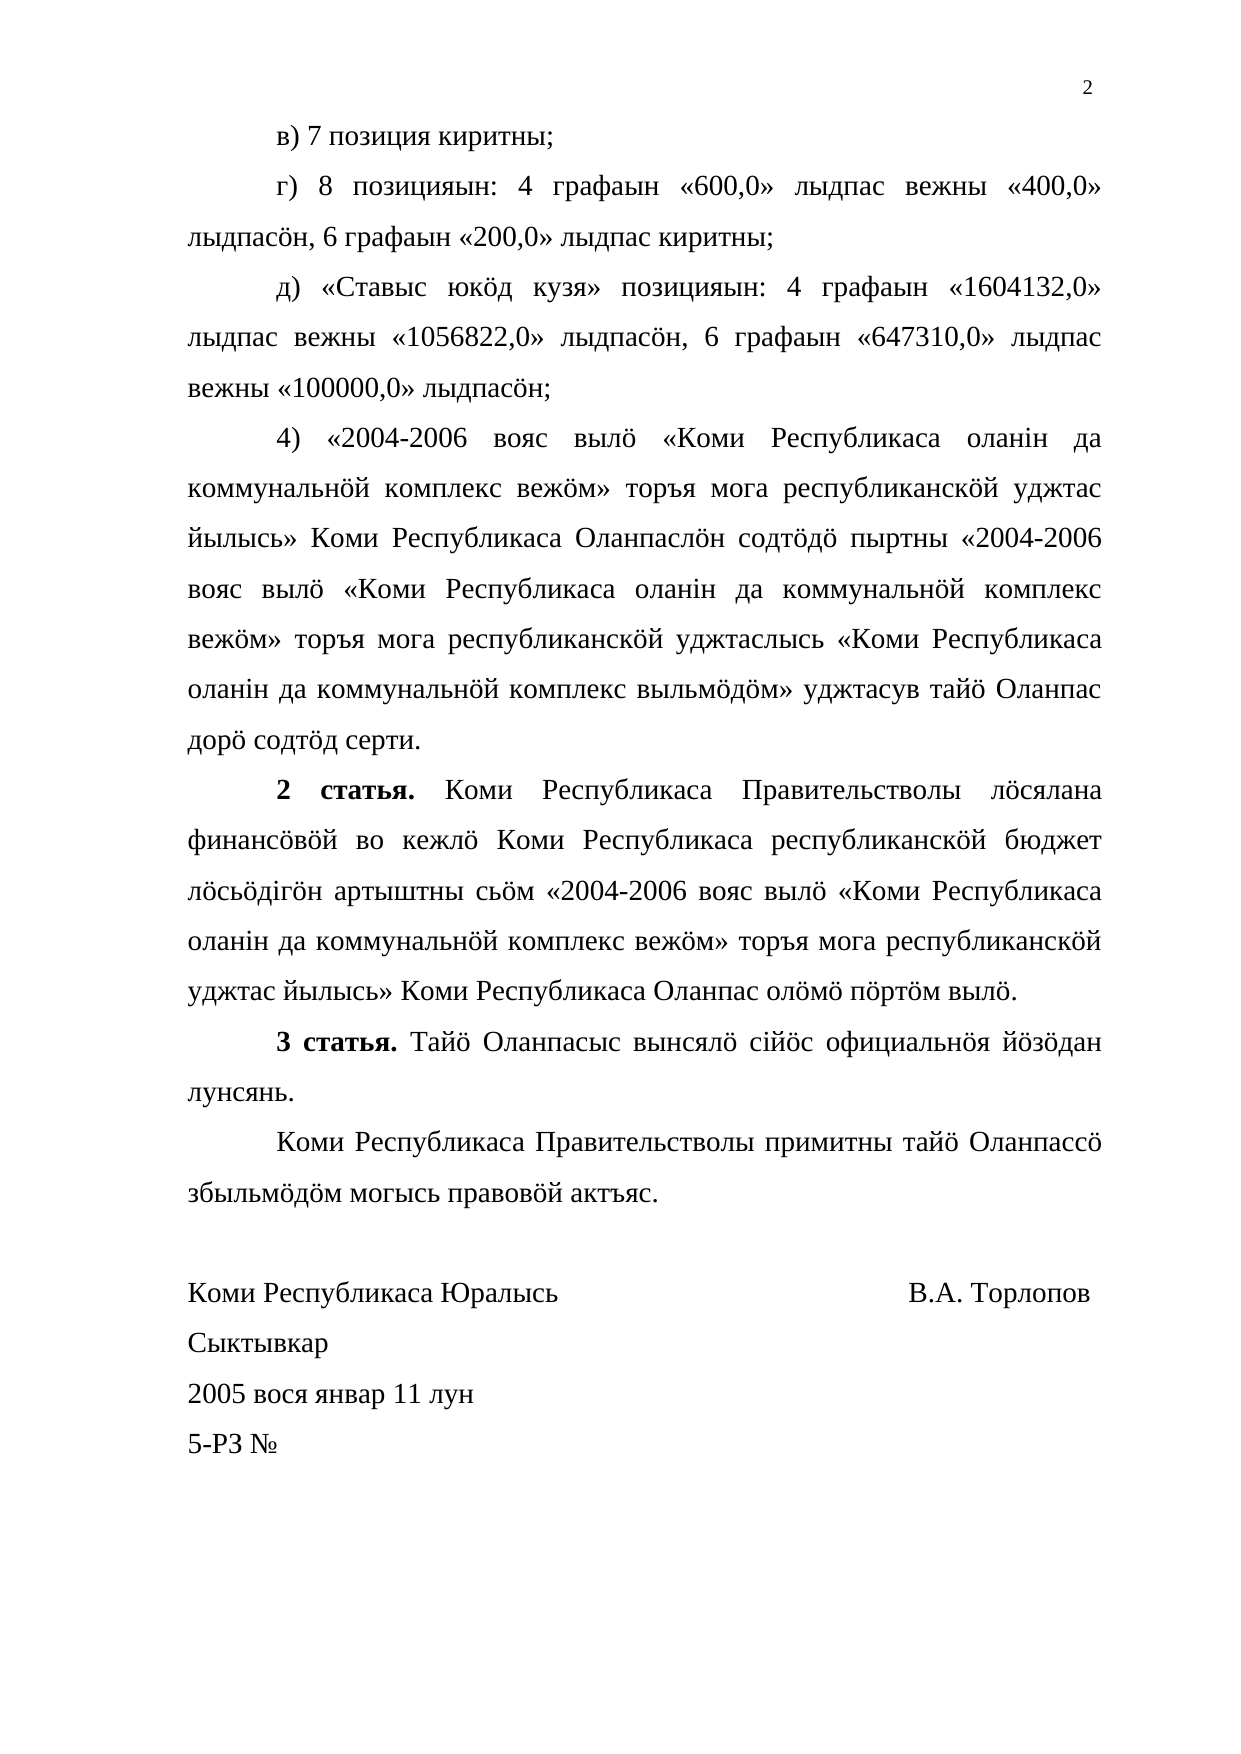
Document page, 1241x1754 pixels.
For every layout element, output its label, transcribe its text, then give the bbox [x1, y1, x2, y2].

text Коми Республикаса Правительстволы примитны тайö Оланпассö збыльмöдöм могысь правовöй актъяс. [187, 1124, 1103, 1208]
text Сыктывкар [187, 1326, 1103, 1359]
text г) 8 позицияын: 4 графаын «600,0» лыдпас вежны «400,0» лыдпасöн, 6 графаын «200,0» лыдпас киритны; [187, 168, 1103, 252]
text 5-РЗ № [187, 1426, 1103, 1460]
text в) 7 позиция киритны; [187, 118, 1103, 152]
text 2 статья. Коми Республикаса Правительстволы лöсялана финансöвöй во кежлö Коми Республикаса республиканскöй бюджет лöсьöдiгöн артыштны сьöм «2004-2006 вояс вылö «Коми Республикаса оланiн да коммунальнöй комплекс вежöм» торъя мога республиканскöй уджтас йылысь» Коми Республикаса Оланпас олöмö пöртöм вылö. [187, 772, 1103, 1007]
text Коми Республикаса Юралысь В.А. Торлопов [187, 1275, 1103, 1309]
text 2005 вося январ 11 лун [187, 1376, 1103, 1409]
text д) «Ставыс юкöд кузя» позицияын: 4 графаын «1604132,0» лыдпас вежны «1056822,0» лыдпасöн, 6 графаын «647310,0» лыдпас вежны «100000,0» лыдпасöн; [187, 269, 1103, 403]
text 4) «2004-2006 вояс вылö «Коми Республикаса оланiн да коммунальнöй комплекс вежöм» торъя мога республиканскöй уджтас йылысь» Коми Республикаса Оланпаслöн содтöдö пыртны «2004-2006 вояс вылö «Коми Республикаса оланiн да коммунальнöй комплекс вежöм» торъя мога республиканскöй уджтаслысь «Коми Республикаса оланiн да коммунальнöй комплекс выльмöдöм» уджтасув тайö Оланпас дорö содтöд серти. [187, 420, 1103, 755]
text 3 статья. Тайö Оланпасыс вынсялö сiйöс официальнöя йöзöдан лунсянь. [187, 1024, 1103, 1108]
